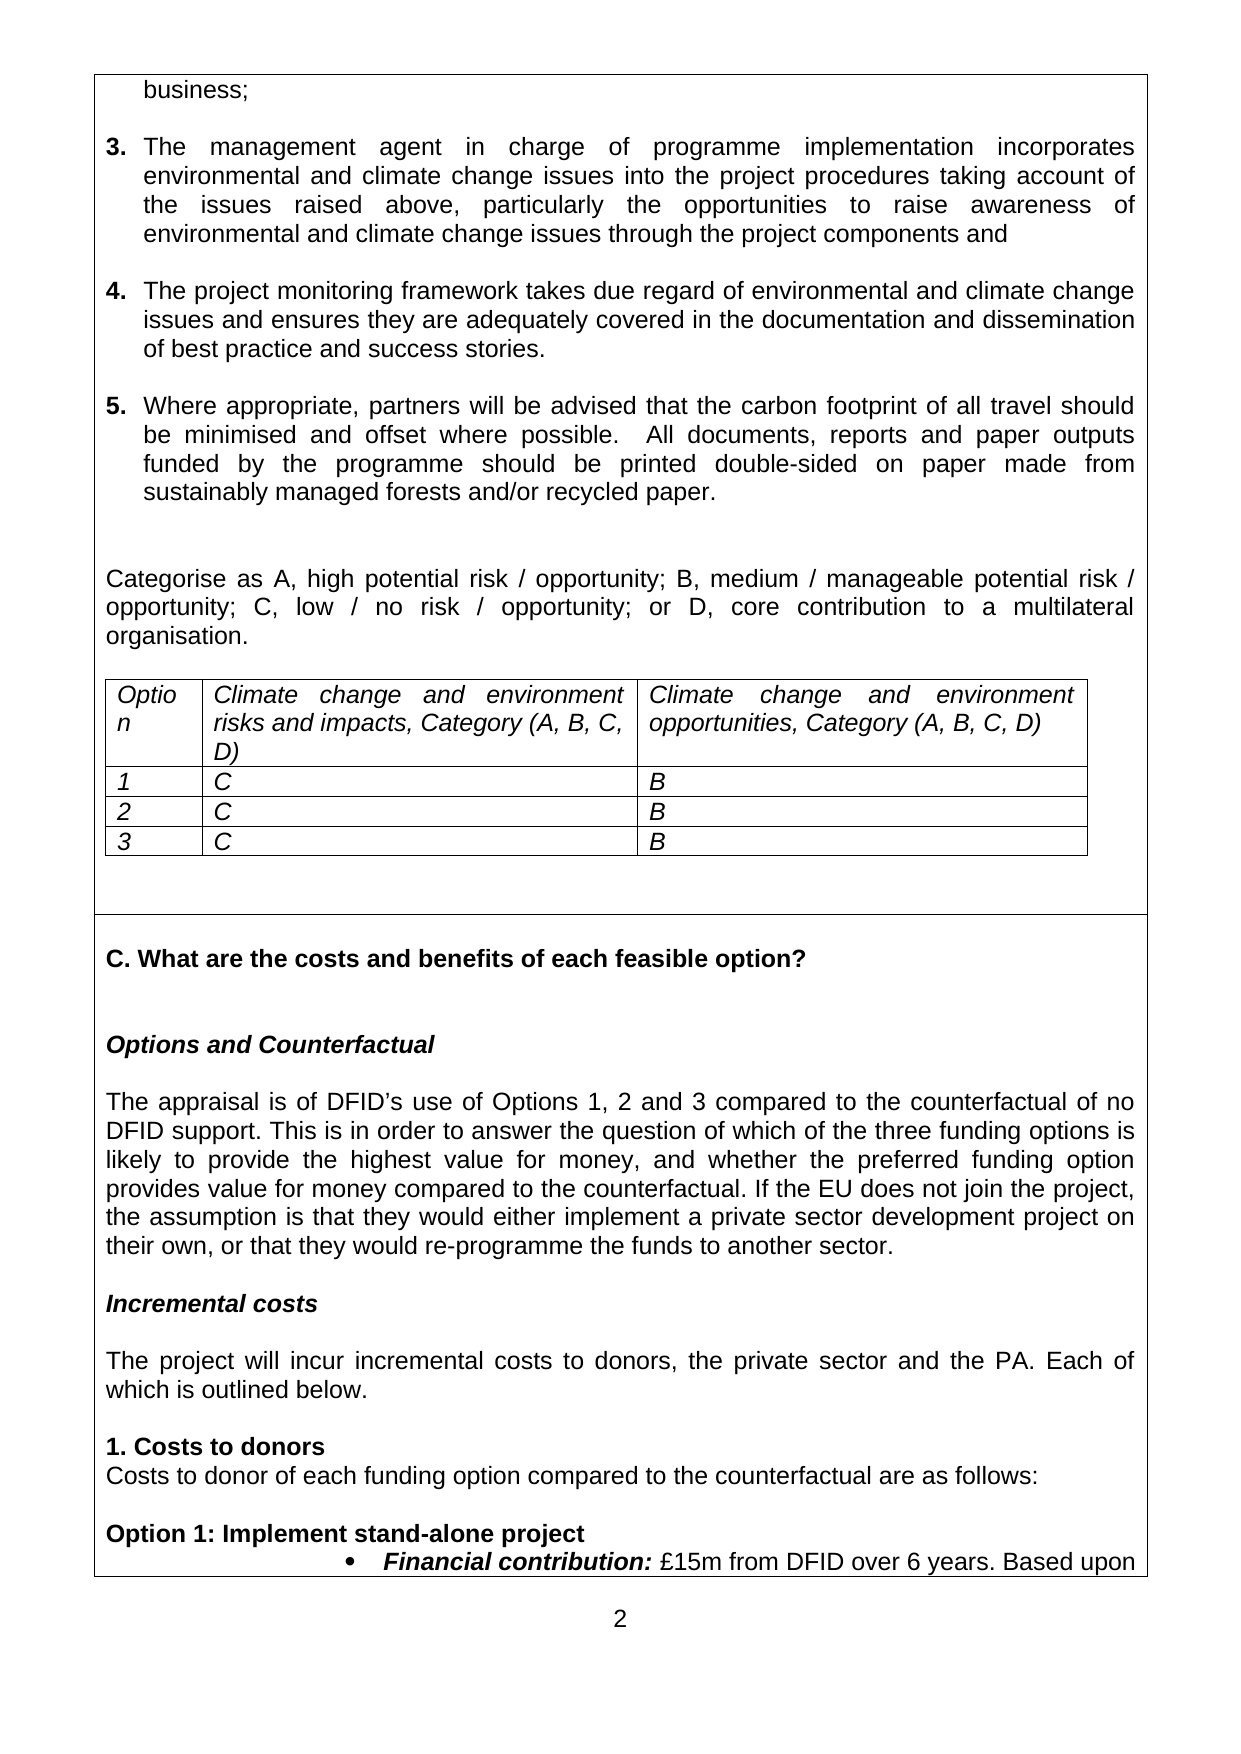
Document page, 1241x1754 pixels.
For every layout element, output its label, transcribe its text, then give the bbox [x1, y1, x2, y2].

table_header Climate change and environment risks and impacts, Category (A, B, C, D) [203, 680, 637, 766]
table_cell B [638, 827, 1087, 855]
table_header Climate change and environment opportunities, Category (A, B, C, D) [638, 680, 1087, 766]
table_cell C. What are the costs and benefits of each feasible option? Options and Counterfactual The appraisal is of DFID’s use of Options 1, 2 and 3 compared to the counterfactual of no DFID support. This is in order to answer the question of which of the three funding options is likely to provide the highest value for money, and whether the preferred funding option provides value for money compared to the counterfactual. If the EU does not join the project, the assumption is that they would either implement a private sector development project on their own, or that they would re-programme the funds to another sector. Incremental costs The project will incur incremental costs to donors, the private sector and the PA. Each of which is outlined below. 1. Costs to donors Costs to donor of each funding option compared to the counterfactual are as follows: Option 1: Implement stand-alone project Financial contribution: £15m from DFID over 6 years. Based upon our experience of FNMD, it is estimated that 25% of this will be spent on administrative costs, where this is defined as all costs other than the provision of matching grants and technical assistance to firms. Staff time: 40% of a DFID lead adviser and 40% of a DFID project officer in Jerusalem. Option 2: Joint DFID/EU project through a Delegated Agreement Financial contribution: £15.3m total, £11m from DFID (scaled down given the optimum project size of £15m) and £4.3m from the EU. It is estimated that 25% of this will be spent on administrative costs, as for Option 1. Staff time: For DFID, it will require 50% of a lead adviser, 100% of one project officer and 20% of a second project officer. The full-time project officer would focus on compliance reporting to the EU and to quality assure and approval all matching grant payments, and will be charged fully to the project but hired by DFID. For the EU, it will require an estimated 10% of a lead adviser and 10% of a project officer in Jerusalem/Brussels. Option 3: Joint DFID/World Bank/EU project through a Trust Fund Financial contribution: £15.3m total, £11m from DFID and £4.3m from the EU. The World Bank cannot provide money to its own Trust Fund, and so is only involved in managing the project. It is estimated that 25% of this would be spent on administrative costs. This is based on the fees proposed in a World Bank project proposal, where £1.4m would be charged by the implementing NGO, and £2.4m by the World Bank. Staff time: For DFID, it will require 30% of a lead adviser and 20% of a project officer in Jerusalem. For the EU, it will require 10% of a lead adviser and 10% of a project officer in Jerusalem or Brussels. World Bank staff costs are already incorporated as part of their administrative fee. Putting both sets of costs together, we can compare the value for money (in terms of Economy) of the different options in terms of the share of total donor costs that are spent on ‘administration’, both for the implementing agencies and the donors themselves. This share is as follows: Option 1: 29% Option 2: 31% Option 3: 28% The differences between the three options are insignificant that in practice they may be seen to be equivalent. The Islamic Development Bank may also potentially contribute £1.3m to the commercial attaché component of Output 3 (still under negotiations). 2. Costs to the private sector Under Output 1, client firms will pay their matching investment to the project matching grants. It is impossible to judge at this stage what proportion of firms will pay 25%, 50% and 75%, and so we may assume an average of 50%. The £5.5m put in by donors as matching grants will therefore by matched by £5.5m put in by firms. There may also be additional costs borne by firms as part of developing new products or entering new markets that may offset to an extent the increase in sales. However, we have no data from FNMD to estimate the size of these. It is recommended that a light-touch means of gathering information on these costs be incorporated into the monitoring and evaluation plans. Under Output 2, the market interventions will incentivise firms to take on new activities. These will incur costs to the firms, but will be offset by the benefits. Under Output 3, the same will apply to diaspora, while the costs to investors and businesses will hopefully be reduced through the improved functioning of PIPA and the commercial representatives. 3. Costs to the PA The main costs will result from the need for the PA to start taking on the salary payments for the commercial attachés from 2016/17. This is estimated at a cost of £800,000 per year. Given the PA’s fiscal crisis, any such recurrent cost implication should be carefully considered. It will therefore only be done if the project-funded pilot of the attachés is demonstrated to represent value for money in terms of generating additional trade and investment. Table 3: Incremental Costs to donors, private sector and the PA (in thousands) Incremental benefits The incremental benefits common to all funding options compared to the counterfactual are explained in detail below and summarised in Table 4. Potential differences between the options in terms of their likely effectiveness in delivering the benefits are then discussed. Table 4: Summary of Benefits 1. Higher private sector growth ‘Value added’ may be defined as the value of a firm’s sales minus the cost of raw materials, and is therefore equal to the firm’s profits, wage bill and taxes. GDP is calculated by adding up the value added of all firms resident in a country, and so increasing value added contributes directly to GDP growth. Output 1 is expected in the logframe to have improved the performance of 240 firms (50% of the 480 firms assisted). From the experience of FNMD, the vast majority of investments supported by firms were to increase value added through increasing sales rather than by cutting costs. Since the design of Output 1 is essentially the same as for FNMD (except for including matching grants to universities), we may estimate the increase in sales based upon data from FNMD, and then subtract from it the cost of intermediate inputs in order to estimate the increase in value added. The key assumptions used for this are as follows: Table 5: Assumptions for monetising economic growth benefit of Output 1 The potential increases in value added under the different cases are given in the Summary of Benefits table above. A realistic logframe target of additional sales of £40m by 2018/19 has been selected. This is based on the Central case assumption of 4.7% annual additional sales, which is our best estimate of the impact of our previous FNMD project. It is recommended that the project monitoring system track the assumptions in the table on an annual basis in order to check that this target is on track to be met. Output 2 will increase economic activity in particular sectors by removing key constraints to the improved functioning of markets. For instance, the intervention in the Business Development Service market will address a lack of information about the quality of Business Service Providers which limits demand and competition, through providing accreditation standards. Quantifying and monetising the benefits of market development projects is very difficult since they generally have a small impact on a large number of market agents, making it costly to gather information on impact. Furthermore, the interventions are generally designed during project implementation and so not known in advance. Since the impacts of each market intervention cannot be judged now, it is therefore recommended that the value for money criteria are used as part of the intervention selection process, drawing on best practice for market development projects (see VfM Measures below for more information) and assessed during annual reviews and evaluations. Output 3 will increase economic growth by facilitating increased trade and investment. As for Output 2, the size of this impact cannot be quantified and monetised at this point and will need to be monitored during implementation. 2. Reduced unemployment Jobs will be created through the economic growth outlined above. The relationship between economic growth and employment (or the employment intensity of growth) is called the output elasticity of employment. It was 0.46 for the OPTs between 2006 and 2010, meaning that a one percent increase in GDP was associated with a 0.46% increase in employment. Using the Central case above, if firms assisted under Output 1 increase their sales on average by an additional 4.7% due to the project, this can be expected on average to increase their employment by 2.2%. The logframe objective is to directly create 630 net jobs by the end of the project. 3. Reduced poverty Poverty will be reduced through the economic growth outlined above both increasing employment and raising wages (see the Strategic Case for the evidence regarding this in the OPTs). However, it is currently not possible to quantify this as estimates do not currently exist for the Growth Elasticity of Poverty Reduction in the OPTs. We will ensure that estimates are available by the time of the project’s evaluation. 4. Reduced aid dependence of the PA The economic growth outlined above will increase revenues for the Palestinian Authority, which will allow them to reduce their dependence on volatile aid flows given that improving fiscal sustainability is a major objective for the PA. This may be quantified using estimates of the growth elasticity of revenue, and the economic cost of aid volatility in reducing the PA’s ability to plan and execute its budget. Table 6: Assumptions for monetising reduced aid dependence benefit of Output 1 The size of this benefit stream under the different cases is given in the Summary of Benefits table above. If the Logframe target for additional sales is achieved, the PA is likely to have collected an additional £20.7m in cumulative revenues by 2018/19 years due to the increase in GDP attributable to the project. 5. Reduced risk of conflict and progress towards a negotiated two state solution: For the role that economic growth can play see the section ‘Why support the Palestinian private sector?’ in the Strategic Case. The research finding on the link between unemployment and political violence is however contested, and so it is currently not possible to quantify and monetise this benefit. DFID Jerusalem is commissioning research to develop the evidence base for the relationship between economic conditions and conflict. 6. Reduced risk of environmental impact and improved competitiveness This is through the adoption of environmental management systems (and consequent reduced risks for investors) and cleaner/more efficient environmental technologies. There is evidence that compliance with environmental standards and adoption of new technologies can not only bring about environmental benefits (reduced resource consumption) but also economic benefits through reduced costs associated with use of energy, water etc. The types of benefits will vary depending on the business model involved. Evidence of the benefits that can be accrued is from a study of 31 SMEs in the UK. Certified environmental management systems delivered cost savings for the majority of firms, with an annual average saving over 2 years of £4,875 per million pounds in turnover. The costs of certifying and implementing the EMS were calculated at £1,362 per million pounds in turnover (annual average over 2 years), suggesting a payback period of 3 months for the investment. It is not clear the extent to which these costs and benefits can be applied to the Palestinian context and so we cannot monetise this benefit. Comparison of effectiveness of options in delivering the benefits The relative advantages of Option 1 in delivering the benefits: High flexibility: only having to comply with DFID project cycle management (PCM) requirements will enable the project to be adapted over time as lessons are learnt. At the other extreme, using a World Bank Trust Fund will allow very little flexibility over time. High speed: only having to comply with DFID PCM requirements will enable the project to be tendered and implemented faster using FCAS accelerated procurement procedures. At the other extreme, from experience to date of exploring the World Bank Trust Fund option, it will take much longer to be tendered and implemented. The relative advantages of Option 2 in delivering the benefits: Medium flexibility: adding the EU’s requirements will reduce flexibility but not by as much as under the World Bank Trust Fund. This impact is very minimum as the EU is usually happy for DFID to use their funds similar to DFID funds. Medium speed: adding the EU’s requirements will slightly slow down implementation, but not by as much as under the World Bank Trust Fund. DFID will deal with this by hiring a new programme staff member to deal with EU requirements. Medium donor harmonisation: the positive impact of donor harmonised support to the private sector and to the PA in supporting the private sector, is slightly being reduced by the absence of the World Bank. But this will be mitigated by including the World Bank in the Steering Committee of the PMDP. The relative advantages of Option 3 in delivering the benefits: World Bank expertise: the World Bank would bring in its own expertise in investment promotion, market analysis and diaspora work. However, expertise of a similar quality can be obtained through hiring consultants. The relative cost of hiring consultants can be more cost efficient as High donor harmonisation: the World Bank Trust Fund is a neutral mechanism that would attract other donors to join in in the future. And although the World Bank do not provide a large amount of support to the private sector, they are a key thought leader in the sector and are Co-Chair of the Private Sector Development Sector Working Group. Which option has the greatest benefits therefore depends upon how flexibility and speed are weighted compared to donor harmonisation. If all are given roughly equal weight, it may be argued that Option 2 (Joint DFID/EU programme) is preferable. Relative Disadvantages (or risks) of Options Comparison of the relative disadvantages of the different options are set out in the table below, where for Option 3 they are higher than Options 1 and 2. The overall programme risks and mitigation are set out in detail on pages 27 to 51. Balance of benefits, costs and risks In terms of comparing the costs, benefits and risks of the different funding options, Option 2 is the preferred option. Although it has slightly high administrative costs compared to the other options, the difference is small. In terms of the benefits, it is the only option which combines both flexibility and speed of implementation with donor harmonisation, and the risks are manageable through additional programme staff. The second preferred option is Option 1, since it carries much lower implementation risks than Option 3 in terms of speed and flexibility, and the relative advantages of Option 3 can be overcome. In terms of whether the funding options represent value for money compared to the Do Nothing option, we can only estimate a rate of return for Output 1 for which there is relatively good evidence from FNMD and which represents 63% of the total budget. The incremental benefits and costs have been compared until 2021/22, allowing up to four years of impact on the last cohort of firms who will have made their investments supported by the project in 2017/18. The benefits and costs are discounted at two discount rates. The main discount rate used for the OPTs is 3.5%, but as part of the sensitivity analysis a discount rate of 10% is also used. The results are as follows under the three cases: Table 7: Economic rates of return for Output 1 with 3.6% discount rate Varying the expected increase in sales attributable to the project not surprisingly has a very high effect on the project’s return. Under the Low case of only an annual average increase in sales of 1.4%, Output 1 would have a negative return. Under the Central case of an annual increase of 4.7% it has a good positive return with an IRR of 37-46%, while under the High case it has a very high return. However, we may have confidence in the Output’s value for money for two reasons. Firstly, its return breaks even (with an NPV of zero) when the annual increase in sales goes above 2.6%, which should be relatively easy to achieve. And secondly, this appraisal is an understatement of the benefits of the Output. The impact on economic growth is only the direct impact on client firms, and so does not take into account positive spillover effects on other firms. In addition, it only monetises the economic growth and reduced aid dependence benefits, and so does not take into account the additional benefits of reducing poverty and unemployment, promoting the peace process and reduced risk of environmental impact. The value for money of Output 2 and 3 is commented on as part of the VfM Statement. [95, 915, 1147, 1576]
table_header Option [106, 680, 202, 766]
table_cell 1 [106, 767, 202, 796]
table_cell 3 [106, 827, 202, 855]
table_cell B [638, 767, 1087, 796]
table_cell B [638, 797, 1087, 826]
table_cell 2 [106, 797, 202, 826]
table_cell B. Assessing the strength of the evidence base for each feasible option In the table below the quality of evidence (that it could bring in the desired benefits) for each option is rated as Strong, Medium or Limited. The options to be appraised will focus on the most appropriate delivery mechanism to achieve the outputs, outcome and impact. The rating of the evidence does not necessarily determine its feasibility as this would be finally determined based on the cost benefit analysis. Table 2 What is the likely impact (positive and negative) on climate change and environment for each feasible option? The project is mainly concerned with providing assistance to small and medium sized enterprises rather than direct implementation. As such, the project is unlikely to lead to any direct environmental impacts. However, there are a number of potential wider environmental issues, risks and opportunities that may arise as a result of the support given. In assessing the climate and environmental issues related to this programme, it is necessary to consider: The potential opportunities for business and the environment in terms of improved skills and understanding of environmental standards, innovation in design etc The direct impacts on the environment from a future increase in manufacturing, agri business development Enterprises assisted under this programme (directly or indirectly) may include those that are potentially polluting (food and agricultural product processing and certain types of manufacturing for example). In addition there may be opportunities to improve competitiveness or market share through adoption of cleaner and more efficient production methods, certification, eco-labelling etc. For example, providing support and help to agri-business is one area where the programme may work and where other programmes have also provided support (eg. Oxfam’s Enterprise Development Programme). Issues such as maximising efficiency in water use (where water scarcity is an issue in the OPT as outlined earlier in the business case), reducing energy in production can not only improve the environmental impact of product manufacturing but also have the potential to reduce costs of production. Output 1 activities (matching grants) could (and will be encouraged to) include support for enterprises on developing approaches, business plans and models etc. which help meet international standards (eg. ISO14001) for environmental management systems or which help illustrate value added along the supply chain through the adoption of environmentally beneficial approaches or technologies. Meeting standards for certification (eg. energy labelling, organic produce) could also be an area the project could look at supporting. These will be of particular importance for Palestinian enterprises wanting to export and be competitive internationally. Output 2 activities – where market analysis is being undertaken, there is the potential for the project to also look at environmental and climate related trends and opportunities for a range of enterprises in terms of positioning themselves in the value chain. This is particularly the case given the potential focus on agriculture and tourism, both of which have potential resource input (eg. water use) and impact (eg. carbon emissions) issues. The teams involved in implementing this component and in undertaking the research should have a clear environment and climate change technical adviser. Finally, there are low direct risks to the climate and environment from implementation of the programme, mainly related to travel by team members to project-related meetings etc Recommendations: As the nature of the environmental issues will be different from business to business it is recommended that: DFID’s screening requirements for the overall supplier/managing agent for the programme should include a clear statement/proposal from the supplier on how they propose to incorporate the environmental and climate related advice, support and management within their approach. Ideally they might have someone in their team who has a strong background on climate and environment and could act as their ‘champion’. The project includes an environmental and climate change screening element when assessing applicants, to ensure that any relevant environmental and climate change issues are adequately considered when developing the package of support for the business; The management agent in charge of programme implementation incorporates environmental and climate change issues into the project procedures taking account of the issues raised above, particularly the opportunities to raise awareness of environmental and climate change issues through the project components and The project monitoring framework takes due regard of environmental and climate change issues and ensures they are adequately covered in the documentation and dissemination of best practice and success stories. Where appropriate, partners will be advised that the carbon footprint of all travel should be minimised and offset where possible. All documents, reports and paper outputs funded by the programme should be printed double-sided on paper made from sustainably managed forests and/or recycled paper. Categorise as A, high potential risk / opportunity; B, medium / manageable potential risk / opportunity; C, low / no risk / opportunity; or D, core contribution to a multilateral organisation. [95, 75, 1147, 914]
table_cell C [203, 797, 637, 826]
table_cell C [203, 827, 637, 855]
table_cell C [203, 767, 637, 796]
